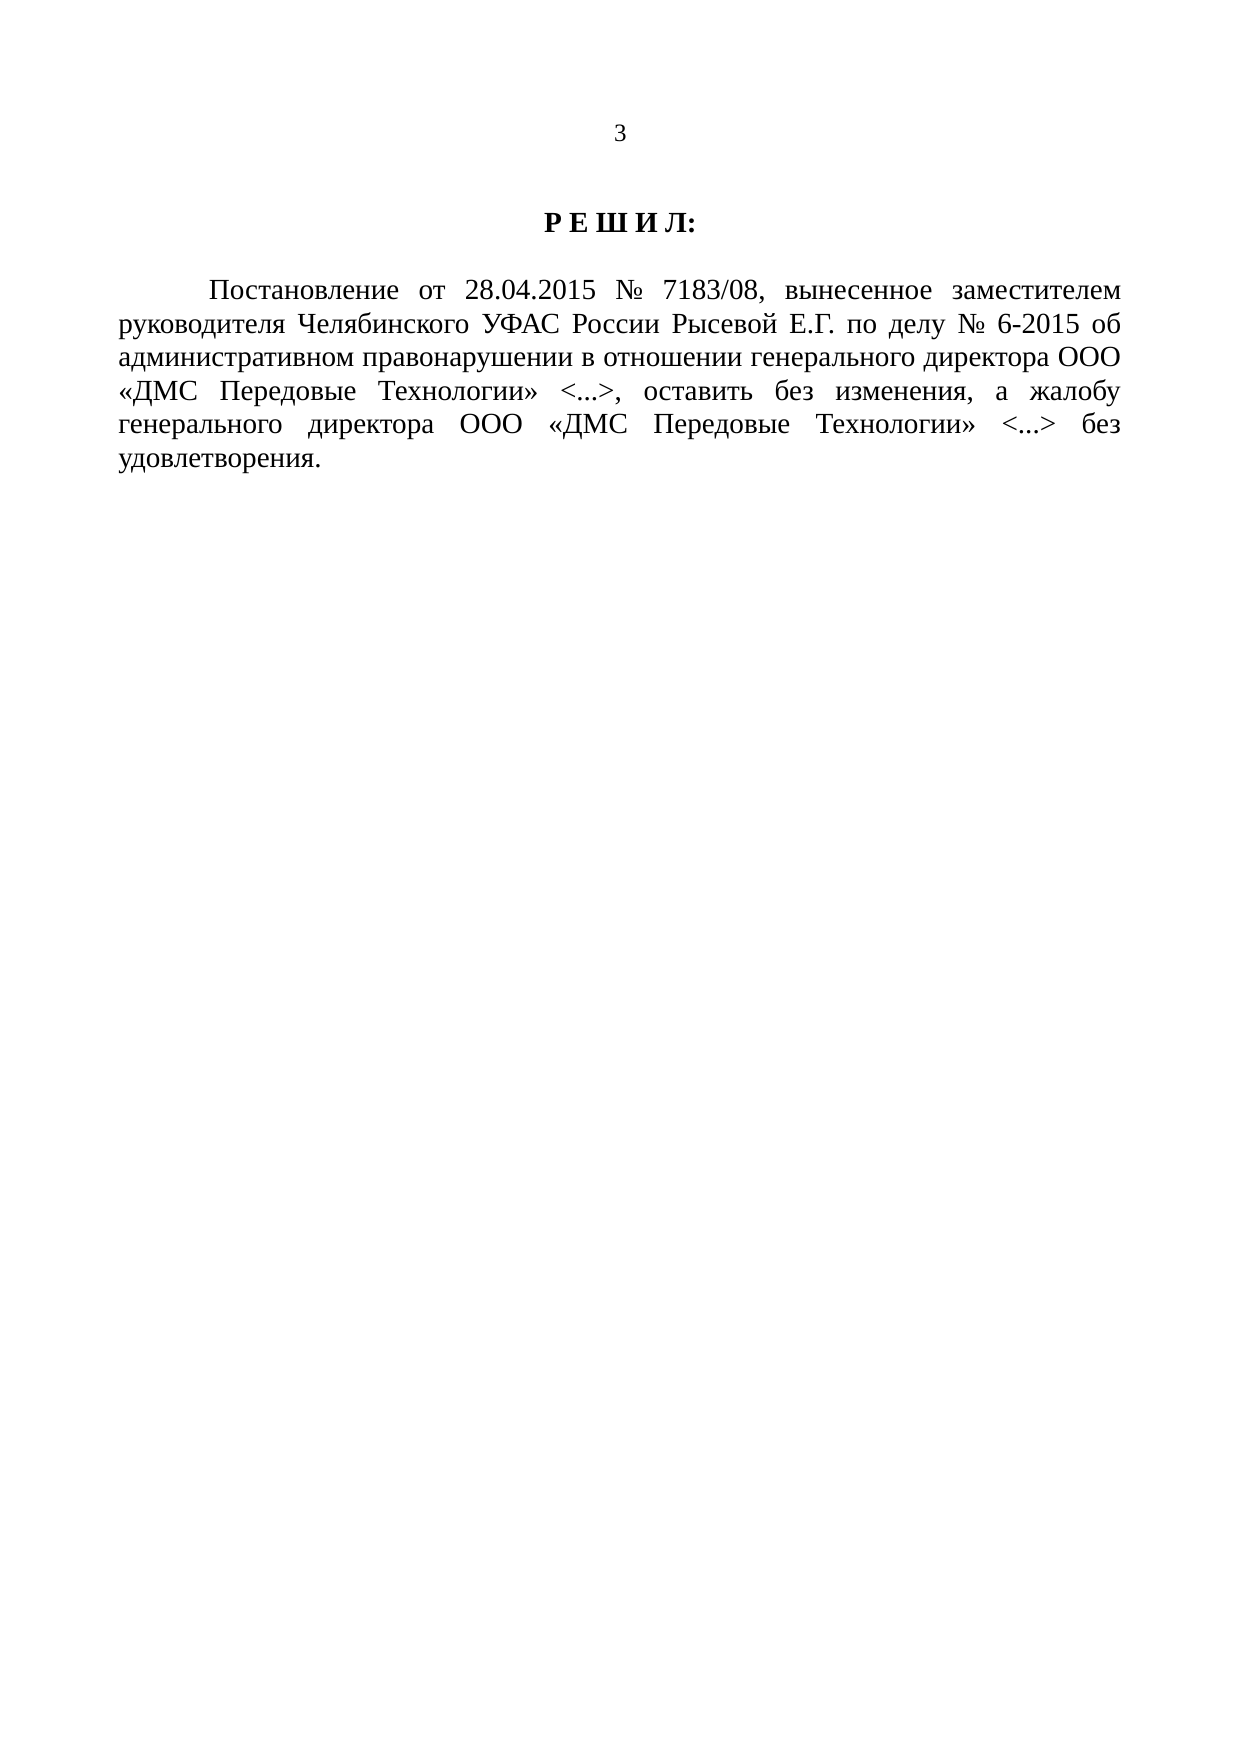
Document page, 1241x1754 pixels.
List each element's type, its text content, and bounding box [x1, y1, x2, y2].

text Постановление от 28.04.2015 № 7183/08, вынесенное заместителем руководителя Челябинского УФАС России Рысевой Е.Г. по делу № 6-2015 об административном правонарушении в отношении генерального директора ООО «ДМС Передовые Технологии» <...>, оставить без изменения, а жалобу генерального директора ООО «ДМС Передовые Технологии» <...> без удовлетворения. [118, 272, 1122, 473]
text Р Е Ш И Л: [118, 205, 1122, 239]
